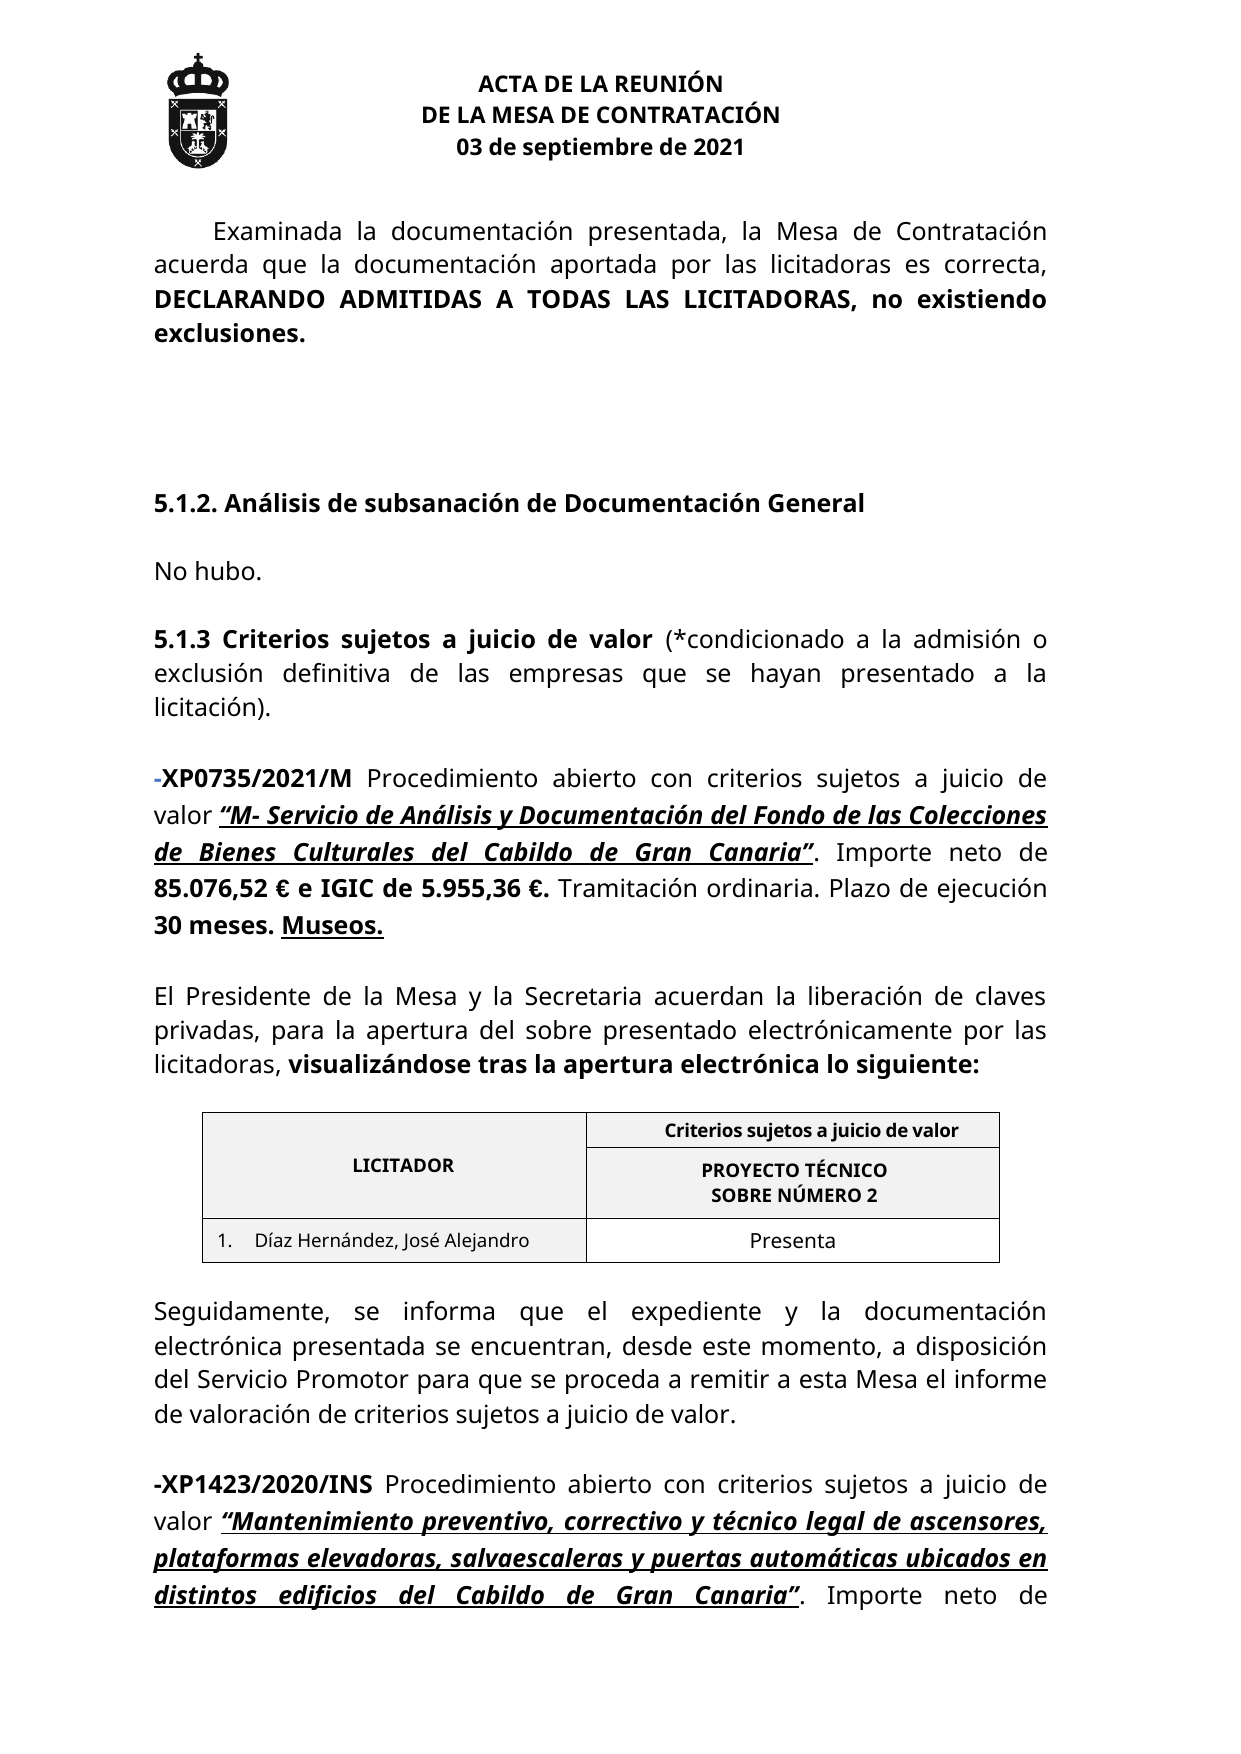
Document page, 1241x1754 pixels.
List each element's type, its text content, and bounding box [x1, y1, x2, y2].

text -XP0735/2021/M Procedimiento abierto con criterios sujetos a juicio de valor “M- Servicio de Análisis y Documentación del Fondo de las Colecciones de Bienes Culturales del Cabildo de Gran Canaria”. Importe neto de 85.076,52 € e IGIC de 5.955,36 €. Tramitación ordinaria. Plazo de ejecución 30 meses. Museos. [153, 761, 1048, 942]
text distintos edificios del Cabildo de Gran Canaria”. Importe neto de [153, 1571, 1048, 1611]
text Seguidamente, se informa que el expediente y la documentación electrónica presentada se encuentran, desde este momento, a disposición del Servicio Promotor para que se proceda a remitir a esta Mesa el informe de valoración de criterios sujetos a juicio de valor. [153, 1294, 1048, 1430]
table_header Criterios sujetos a juicio de valor [587, 1113, 999, 1147]
text 5.1.2. Análisis de subsanación de Documentación General [153, 486, 1048, 520]
text Examinada la documentación presentada, la Mesa de Contratación acuerda que la documentación aportada por las licitadoras es correcta, DECLARANDO ADMITIDAS A TODAS LAS LICITADORAS, no existiendo exclusiones. [153, 213, 1048, 349]
table_cell Díaz Hernández, José Alejandro [203, 1219, 586, 1262]
text El Presidente de la Mesa y la Secretaria acuerdan la liberación de claves privadas, para la apertura del sobre presentado electrónicamente por las licitadoras, visualizándose tras la apertura electrónica lo siguiente: [153, 979, 1048, 1081]
table_cell Presenta [587, 1219, 999, 1262]
text No hubo. [153, 554, 1048, 588]
text 5.1.3 Criterios sujetos a juicio de valor (*condicionado a la admisión o exclusión definitiva de las empresas que se hayan presentado a la licitación). [153, 622, 1048, 724]
table_cell PROYECTO TÉCNICO SOBRE NÚMERO 2 [587, 1148, 999, 1217]
picture [164, 50, 231, 171]
table_header LICITADOR [203, 1113, 586, 1217]
text -XP1423/2020/INS Procedimiento abierto con criterios sujetos a juicio de valor “Mantenimiento preventivo, correctivo y técnico legal de ascensores, plataformas elevadoras, salvaescaleras y puertas automáticas ubicados en [153, 1467, 1048, 1569]
